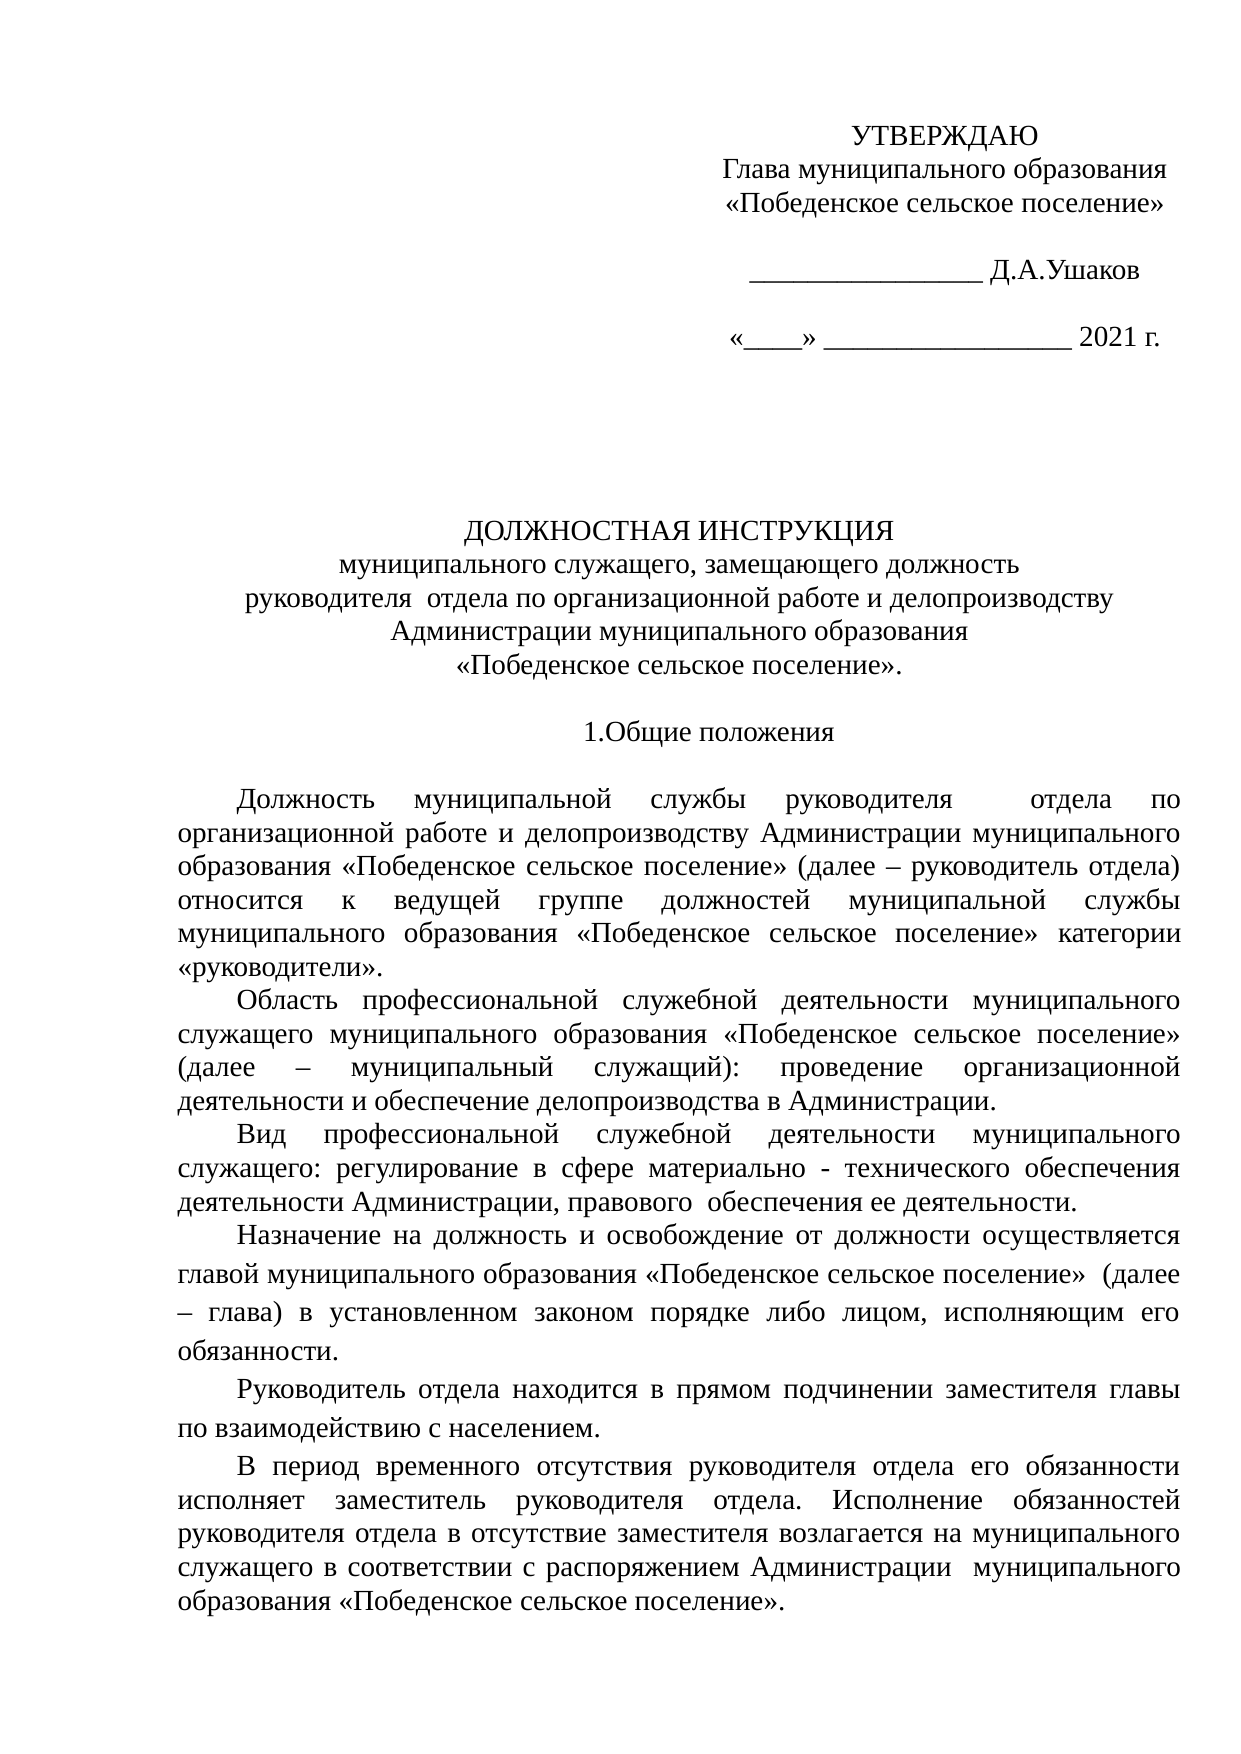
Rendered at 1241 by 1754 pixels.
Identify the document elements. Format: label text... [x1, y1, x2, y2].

text «Победенское сельское поселение». [177, 647, 1181, 681]
text муниципального служащего, замещающего должность [177, 546, 1181, 580]
text Администрации муниципального образования [177, 613, 1181, 647]
text Вид профессиональной служебной деятельности муниципального служащего: регулирование в сфере материально - технического обеспечения деятельности Администрации, правового обеспечения ее деятельности. [177, 1117, 1181, 1217]
text 1.Общие положения [236, 714, 1181, 748]
table_header [166, 118, 691, 379]
text Область профессиональной служебной деятельности муниципального служащего муниципального образования «Победенское сельское поселение» (далее – муниципальный служащий): проведение организационной деятельности и обеспечение делопроизводства в Администрации. [177, 982, 1181, 1117]
text руководителя отдела по организационной работе и делопроизводству [177, 580, 1181, 613]
text Назначение на должность и освобождение от должности осуществляется главой муниципального образования «Победенское сельское поселение» (далее – глава) в установленном законом порядке либо лицом, исполняющим его обязанности. [177, 1217, 1181, 1366]
text Руководитель отдела находится в прямом подчинении заместителя главы по взаимодействию с населением. [177, 1371, 1181, 1443]
text В период временного отсутствия руководителя отдела его обязанности исполняет заместитель руководителя отдела. Исполнение обязанностей руководителя отдела в отсутствие заместителя возлагается на муниципального служащего в соответствии с распоряжением Администрации муниципального образования «Победенское сельское поселение». [177, 1448, 1181, 1616]
text ДОЛЖНОСТНАЯ ИНСТРУКЦИЯ [177, 513, 1181, 546]
table_header УТВЕРЖДАЮ Глава муниципального образования «Победенское сельское поселение» ________________ Д.А.Ушаков «____» _________________ 2021 г. [691, 118, 1198, 379]
text Должность муниципальной службы руководителя отдела по организационной работе и делопроизводству Администрации муниципального образования «Победенское сельское поселение» (далее – руководитель отдела) относится к ведущей группе должностей муниципальной службы муниципального образования «Победенское сельское поселение» категории «руководители». [177, 781, 1181, 982]
